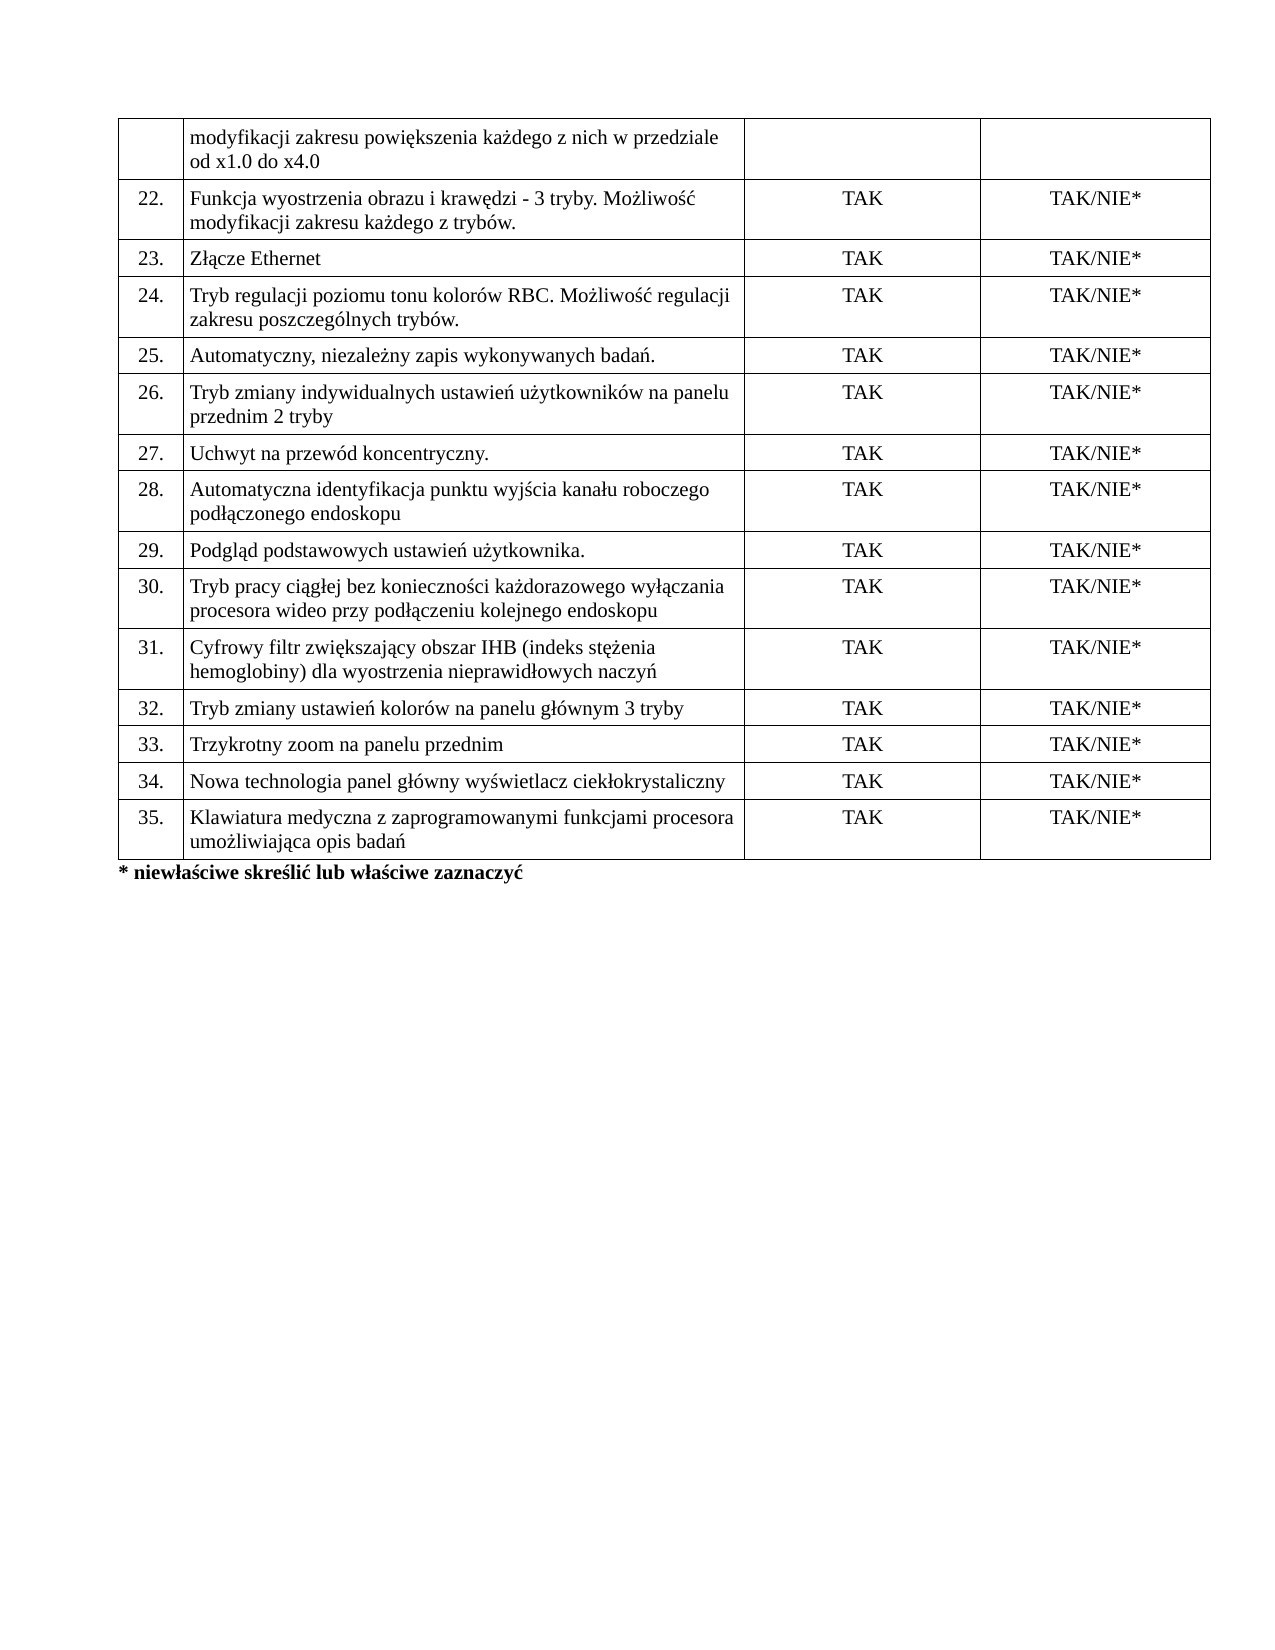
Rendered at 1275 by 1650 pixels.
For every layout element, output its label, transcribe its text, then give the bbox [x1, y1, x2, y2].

table_cell 23. [119, 240, 183, 276]
table_cell Funkcja wyostrzenia obrazu i krawędzi - 3 tryby. Możliwość modyfikacji zakresu każdego z trybów. [184, 180, 744, 239]
table_cell Klawiatura medyczna z zaprogramowanymi funkcjami procesora umożliwiająca opis badań [184, 800, 744, 859]
table_cell TAK/NIE* [981, 532, 1210, 567]
table_cell TAK/NIE* [981, 763, 1210, 798]
table_cell Automatyczna identyfikacja punktu wyjścia kanału roboczego podłączonego endoskopu [184, 471, 744, 531]
table_cell TAK [745, 277, 980, 337]
table_cell 33. [119, 726, 183, 762]
table_cell TAK/NIE* [981, 471, 1210, 531]
table_cell TAK [745, 763, 980, 798]
table_cell TAK/NIE* [981, 569, 1210, 628]
table_cell TAK/NIE* [981, 690, 1210, 725]
table_cell 34. [119, 763, 183, 798]
table_cell TAK/NIE* [981, 277, 1210, 337]
table_cell Podgląd podstawowych ustawień użytkownika. [184, 532, 744, 567]
table_cell 31. [119, 629, 183, 689]
table_cell TAK [745, 435, 980, 470]
table_cell Złącze Ethernet [184, 240, 744, 276]
table_cell 26. [119, 374, 183, 434]
table_cell TAK/NIE* [981, 800, 1210, 859]
table_cell 24. [119, 277, 183, 337]
table_cell TAK [745, 532, 980, 567]
table_cell 29. [119, 532, 183, 567]
table_cell TAK/NIE* [981, 180, 1210, 239]
table_cell TAK/NIE* [981, 338, 1210, 373]
text * niewłaściwe skreślić lub właściwe zaznaczyć [118, 860, 1157, 884]
table_cell TAK/NIE* [981, 726, 1210, 762]
table_cell Tryb zmiany indywidualnych ustawień użytkowników na panelu przednim 2 tryby [184, 374, 744, 434]
table_cell TAK [745, 240, 980, 276]
table_cell Trzykrotny zoom na panelu przednim [184, 726, 744, 762]
table_cell 22. [119, 180, 183, 239]
table_cell 28. [119, 471, 183, 531]
table_cell 25. [119, 338, 183, 373]
table_cell [981, 119, 1210, 179]
table_cell TAK/NIE* [981, 374, 1210, 434]
table_cell Tryb zmiany ustawień kolorów na panelu głównym 3 tryby [184, 690, 744, 725]
table_cell TAK [745, 569, 980, 628]
table_cell Uchwyt na przewód koncentryczny. [184, 435, 744, 470]
table_cell TAK/NIE* [981, 435, 1210, 470]
table_cell 35. [119, 800, 183, 859]
table_cell 32. [119, 690, 183, 725]
table_cell Tryb regulacji poziomu tonu kolorów RBC. Możliwość regulacji zakresu poszczególnych trybów. [184, 277, 744, 337]
table_cell 27. [119, 435, 183, 470]
table_cell modyfikacji zakresu powiększenia każdego z nich w przedziale od x1.0 do x4.0 [184, 119, 744, 179]
table_cell TAK [745, 800, 980, 859]
table_cell TAK [745, 629, 980, 689]
table_cell TAK [745, 374, 980, 434]
table_cell TAK/NIE* [981, 240, 1210, 276]
table_cell Tryb pracy ciągłej bez konieczności każdorazowego wyłączania procesora wideo przy podłączeniu kolejnego endoskopu [184, 569, 744, 628]
table_cell TAK [745, 471, 980, 531]
table_cell Automatyczny, niezależny zapis wykonywanych badań. [184, 338, 744, 373]
table_cell TAK [745, 726, 980, 762]
table_cell [745, 119, 980, 179]
table_cell TAK/NIE* [981, 629, 1210, 689]
table_cell [119, 119, 183, 179]
table_cell TAK [745, 338, 980, 373]
table_cell TAK [745, 180, 980, 239]
table_cell Nowa technologia panel główny wyświetlacz ciekłokrystaliczny [184, 763, 744, 798]
table_cell 30. [119, 569, 183, 628]
table_cell TAK [745, 690, 980, 725]
table_cell Cyfrowy filtr zwiększający obszar IHB (indeks stężenia hemoglobiny) dla wyostrzenia nieprawidłowych naczyń [184, 629, 744, 689]
